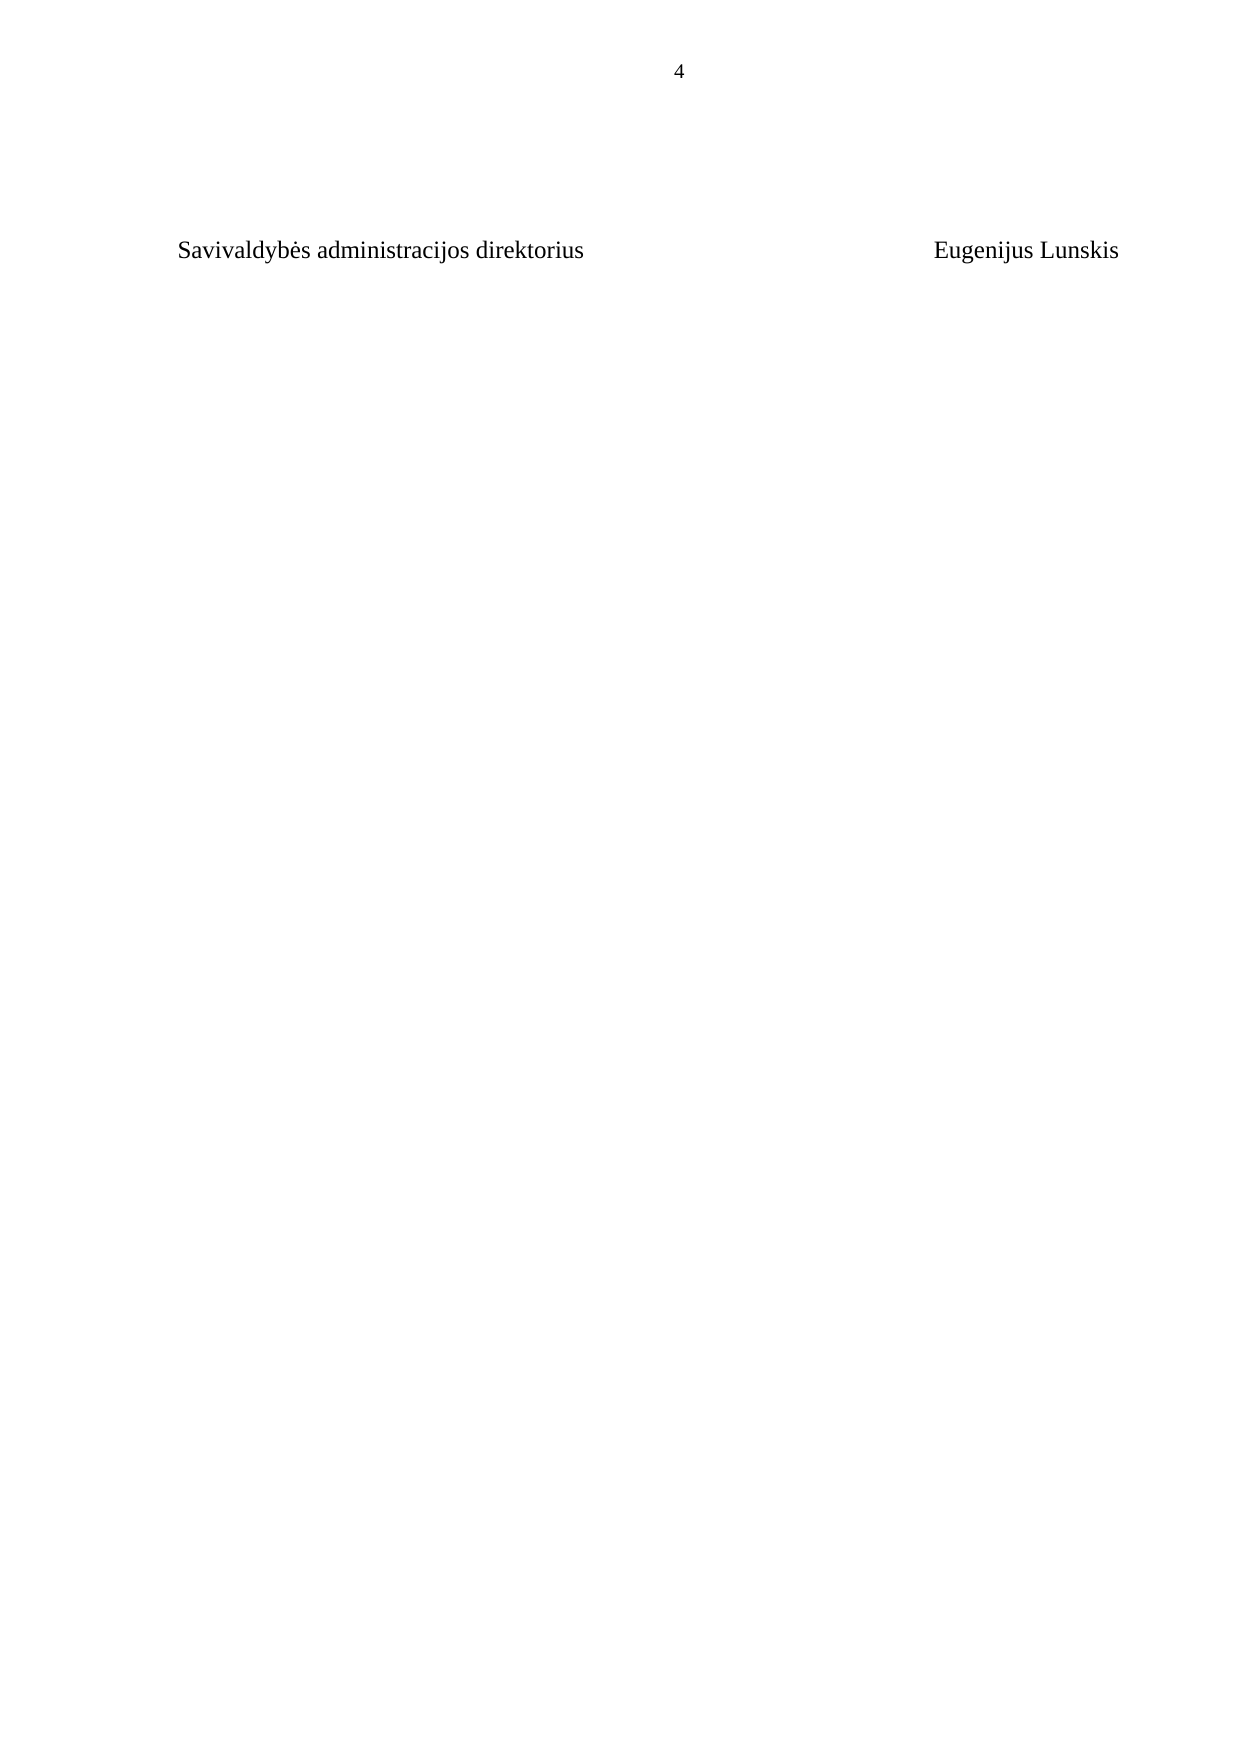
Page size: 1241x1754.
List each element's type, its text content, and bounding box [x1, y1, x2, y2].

text Savivaldybės administracijos direktorius Eugenijus Lunskis [177, 235, 1181, 263]
